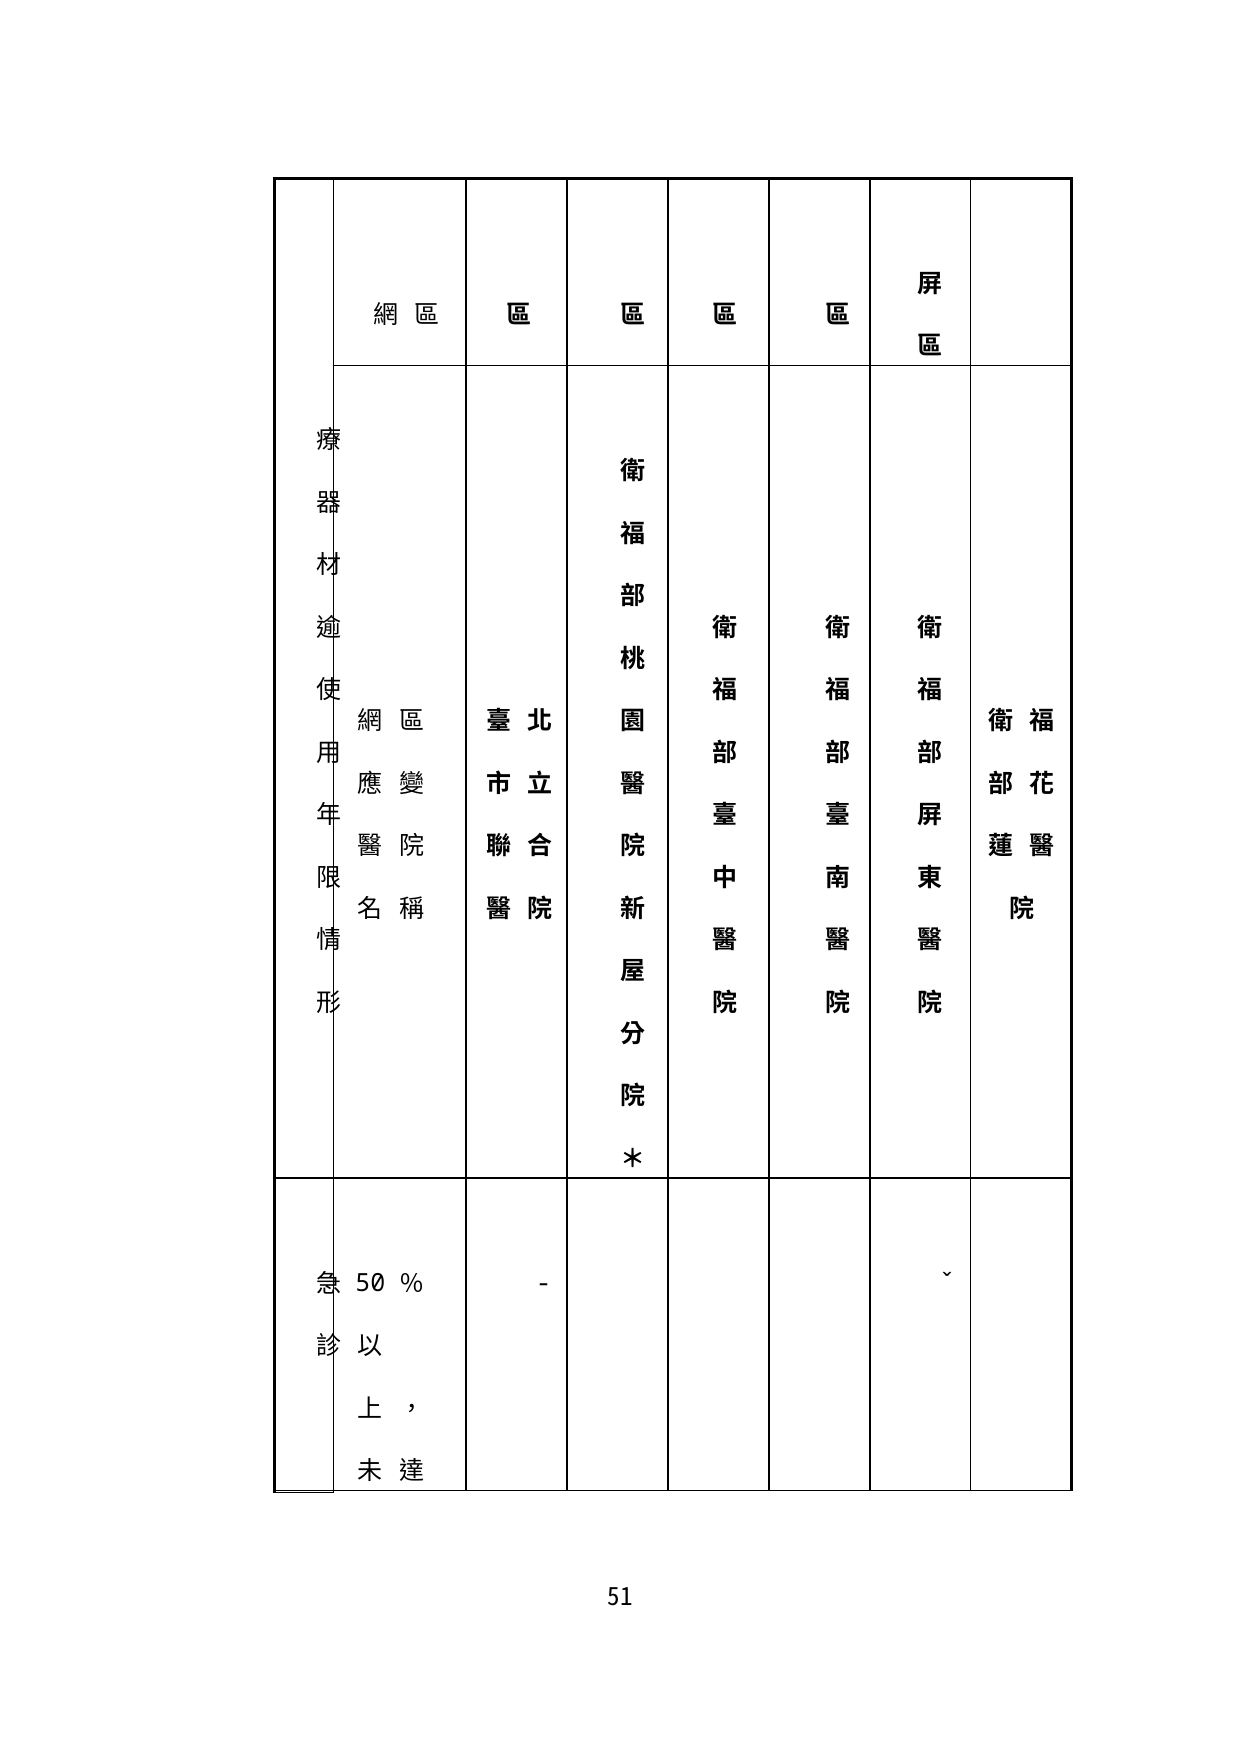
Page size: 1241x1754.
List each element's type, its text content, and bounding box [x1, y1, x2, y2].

table_header 區 [669, 180, 768, 365]
table_cell [971, 1179, 1070, 1490]
table_header 醫療網區 [334, 180, 465, 365]
table_header 區 [770, 180, 869, 365]
table_header 區 [467, 180, 566, 365]
table_cell [669, 1179, 768, 1490]
table_cell 50％以上，未達60％ [334, 1179, 465, 1490]
table_cell 衛福部屏東醫院 [871, 366, 970, 1177]
table_cell 臺北市立聯合醫院 [467, 366, 566, 1177]
table_cell 衛福部花蓮醫院 [971, 366, 1070, 1177]
table_cell [770, 1179, 869, 1490]
table_cell 衛福部桃園醫院新屋分院＊ [568, 366, 667, 1177]
table_header [971, 180, 1070, 365]
table_header 屏區 [871, 180, 970, 365]
table_header 醫療器材逾使用年限情形 [276, 180, 333, 1177]
table_cell - [467, 1179, 566, 1490]
table_cell ˇ [871, 1179, 970, 1490]
table_cell 衛福部臺中醫院 [669, 366, 768, 1177]
table_header 區 [568, 180, 667, 365]
table_cell [568, 1179, 667, 1490]
table_cell 急診 [276, 1179, 333, 1490]
table_cell 網區應變醫院名稱 [334, 366, 465, 1177]
table_cell 衛福部臺南醫院 [770, 366, 869, 1177]
